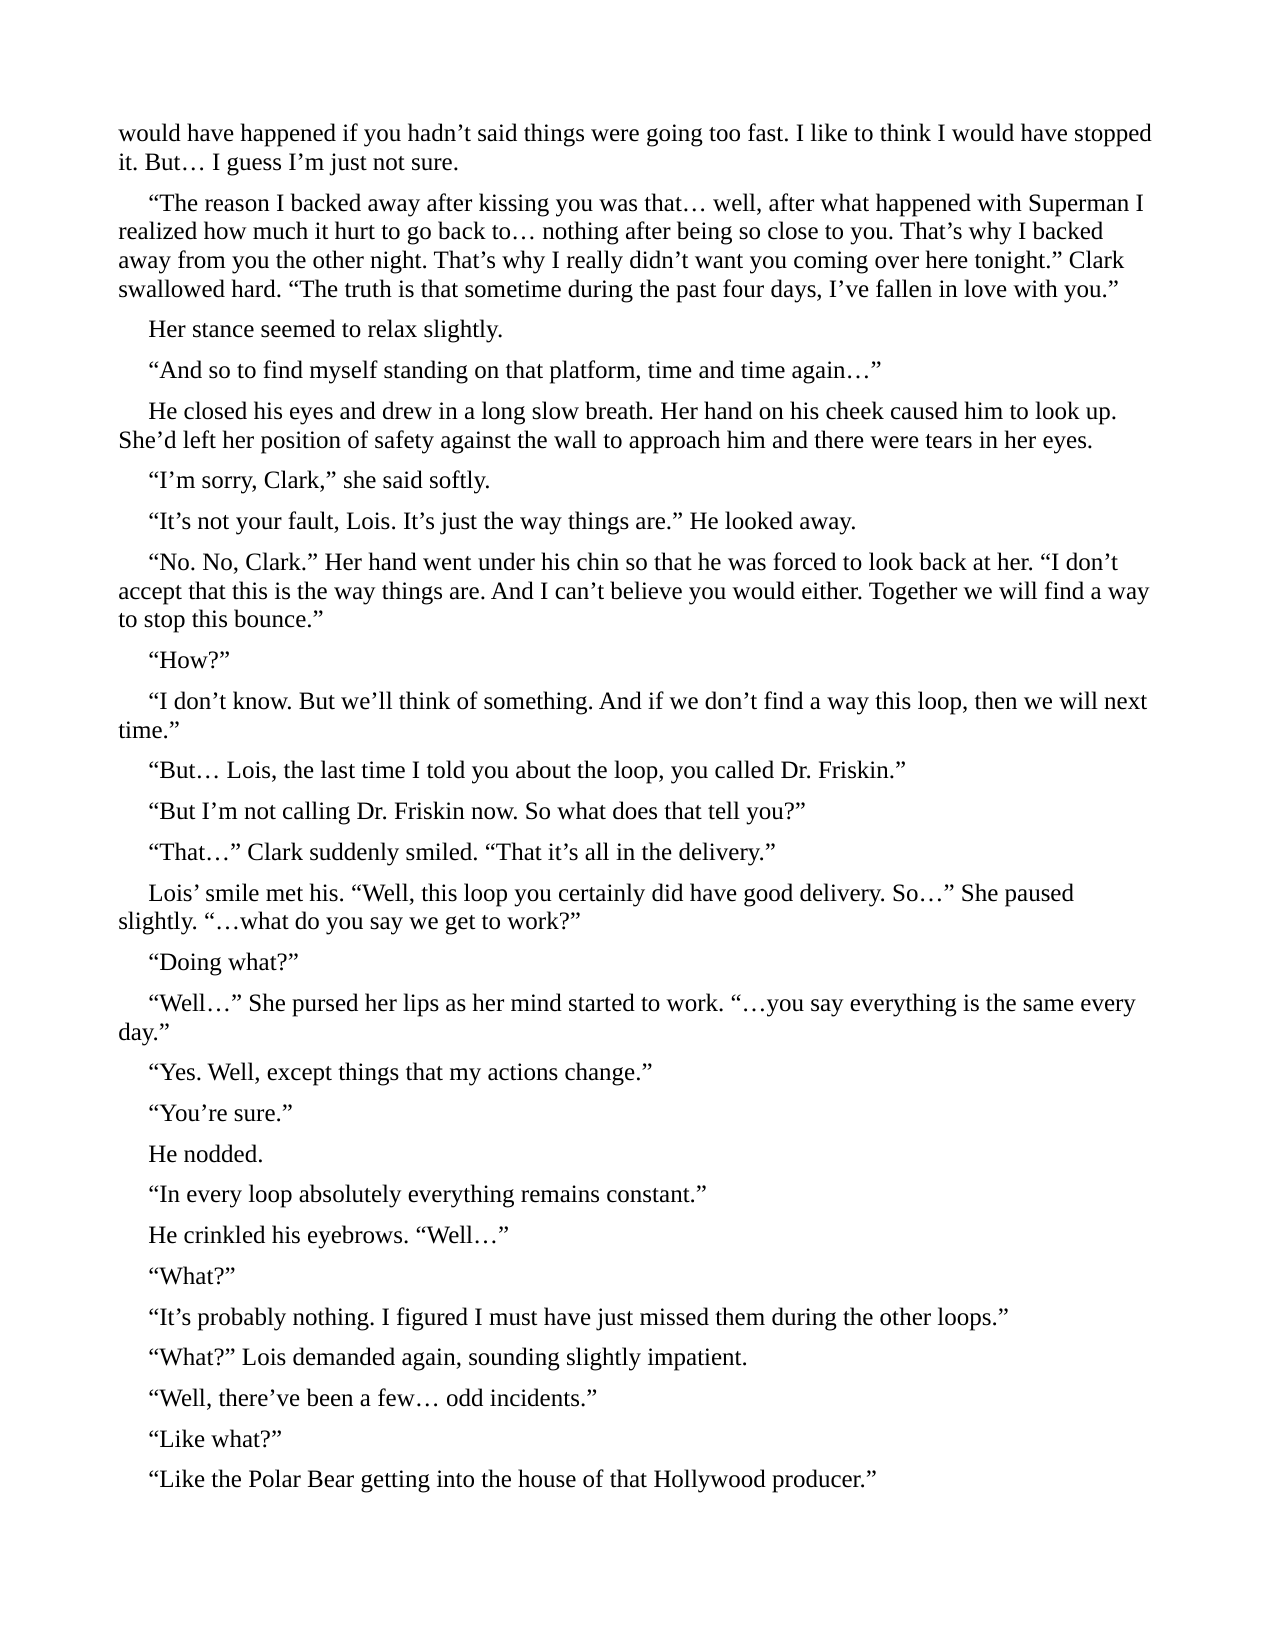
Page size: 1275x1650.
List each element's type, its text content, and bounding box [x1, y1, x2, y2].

text “What?” [118, 1261, 1157, 1290]
text “Like the Polar Bear getting into the house of that Hollywood producer.” [118, 1464, 1157, 1493]
text “The reason I backed away after kissing you was that… well, after what happened with Superman I realized how much it hurt to go back to… nothing after being so close to you. That’s why I backed away from you the other night. That’s why I really didn’t want you coming over here tonight.” Clark swallowed hard. “The truth is that sometime during the past four days, I’ve fallen in love with you.” [118, 188, 1157, 303]
text Her stance seemed to relax slightly. [118, 314, 1157, 343]
text “Like what?” [118, 1424, 1157, 1453]
text “Well…” She pursed her lips as her mind started to work. “…you say everything is the same every day.” [118, 988, 1157, 1045]
text would have happened if you hadn’t said things were going too fast. I like to think I would have stopped it. But… I guess I’m just not sure. [118, 118, 1157, 176]
text “How?” [118, 645, 1157, 674]
text “Yes. Well, except things that my actions change.” [118, 1057, 1157, 1086]
text “Doing what?” [118, 947, 1157, 976]
text “And so to find myself standing on that platform, time and time again…” [118, 355, 1157, 384]
text “But… Lois, the last time I told you about the loop, you called Dr. Friskin.” [118, 755, 1157, 784]
text “But I’m not calling Dr. Friskin now. So what does that tell you?” [118, 796, 1157, 825]
text “What?” Lois demanded again, sounding slightly impatient. [118, 1342, 1157, 1371]
text “No. No, Clark.” Her hand went under his chin so that he was forced to look back at her. “I don’t accept that this is the way things are. And I can’t believe you would either. Together we will find a way to stop this bounce.” [118, 547, 1157, 633]
text He closed his eyes and drew in a long slow breath. Her hand on his cheek caused him to look up. She’d left her position of safety against the wall to approach him and there were tears in her eyes. [118, 396, 1157, 453]
text “You’re sure.” [118, 1098, 1157, 1127]
text “Well, there’ve been a few… odd incidents.” [118, 1383, 1157, 1412]
text “It’s probably nothing. I figured I must have just missed them during the other loops.” [118, 1302, 1157, 1330]
text “It’s not your fault, Lois. It’s just the way things are.” He looked away. [118, 506, 1157, 535]
text “I don’t know. But we’ll think of something. And if we don’t find a way this loop, then we will next time.” [118, 686, 1157, 743]
text Lois’ smile met his. “Well, this loop you certainly did have good delivery. So…” She paused slightly. “…what do you say we get to work?” [118, 878, 1157, 935]
text He nodded. [118, 1139, 1157, 1167]
text He crinkled his eyebrows. “Well…” [118, 1220, 1157, 1249]
text “In every loop absolutely everything remains constant.” [118, 1179, 1157, 1208]
text “That…” Clark suddenly smiled. “That it’s all in the delivery.” [118, 837, 1157, 866]
text “I’m sorry, Clark,” she said softly. [118, 466, 1157, 494]
